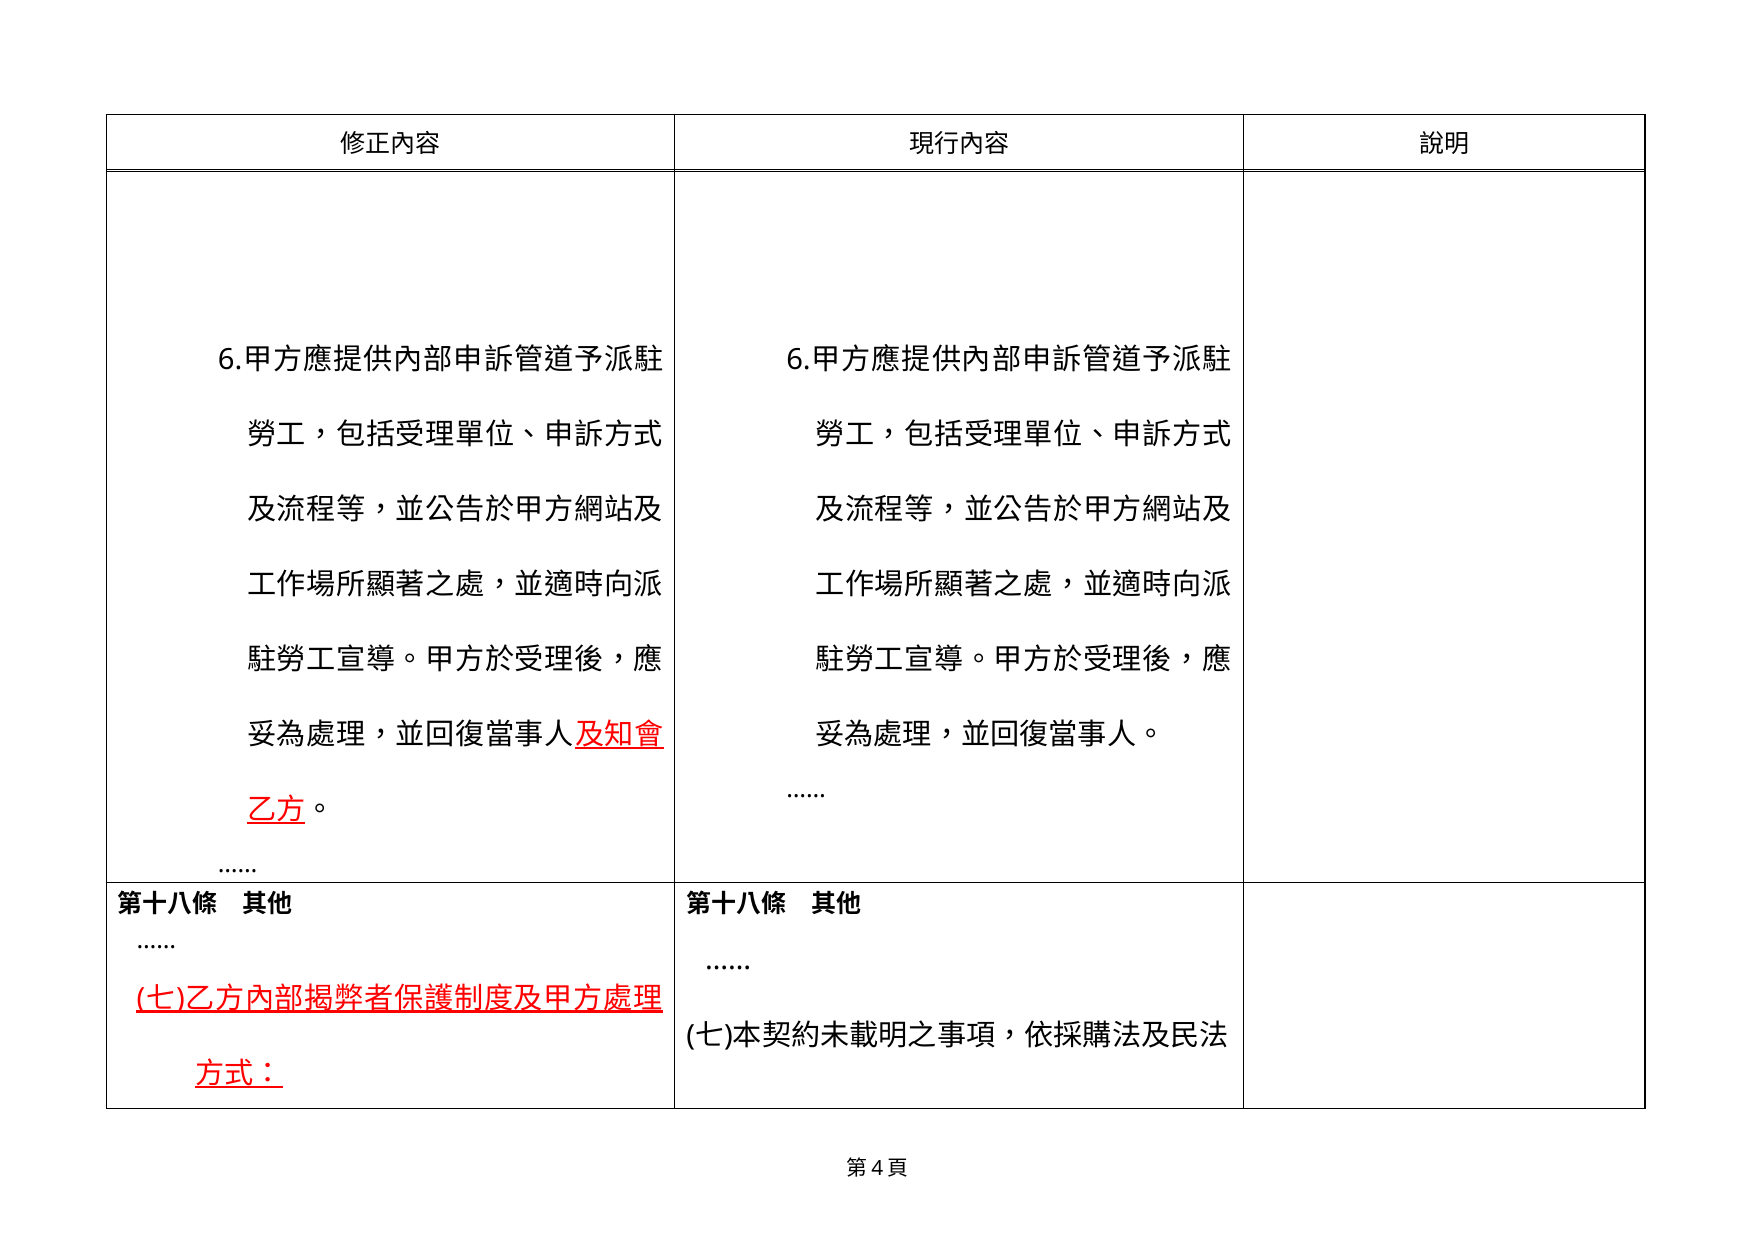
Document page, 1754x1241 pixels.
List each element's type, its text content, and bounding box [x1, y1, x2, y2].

table_header 修正內容 [107, 115, 674, 168]
table_cell 第十八條 其他 …… (七)乙方內部揭弊者保護制度及甲方處理方式： [107, 883, 674, 1108]
table_cell 6.甲方應提供內部申訴管道予派駐勞工，包括受理單位、申訴方式及流程等，並公告於甲方網站及工作場所顯著之處，並適時向派駐勞工宣導。甲方於受理後，應妥為處理，並回復當事人及知會乙方。 …… [107, 172, 674, 882]
table_cell [1244, 172, 1644, 882]
table_cell 6.甲方應提供內部申訴管道予派駐勞工，包括受理單位、申訴方式及流程等，並公告於甲方網站及工作場所顯著之處，並適時向派駐勞工宣導。甲方於受理後，應妥為處理，並回復當事人。 …… [675, 172, 1243, 882]
table_header 現行內容 [675, 115, 1243, 168]
table_cell [1244, 883, 1644, 1108]
table_cell 第十八條 其他 …… (七)本契約未載明之事項，依採購法及民法 [675, 883, 1243, 1108]
table_header 說明 [1244, 115, 1644, 168]
